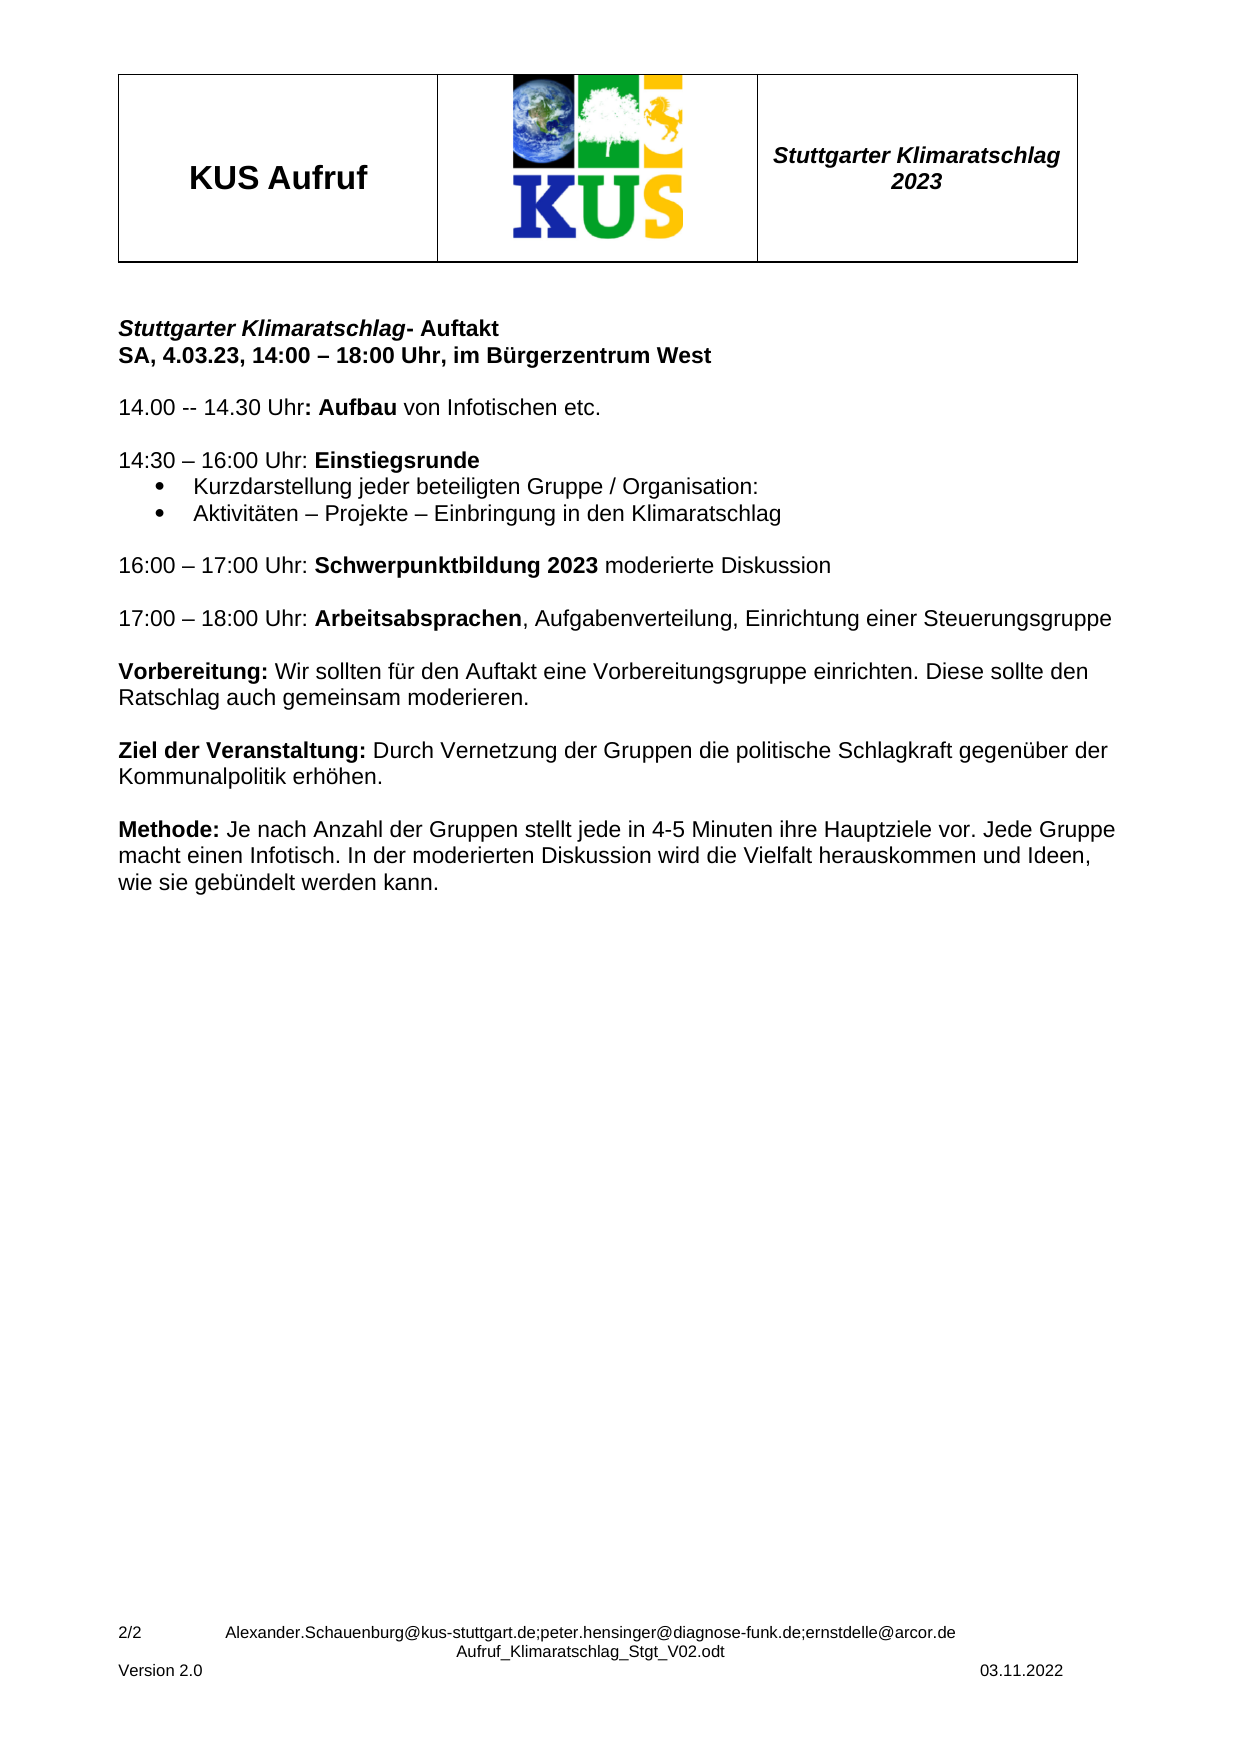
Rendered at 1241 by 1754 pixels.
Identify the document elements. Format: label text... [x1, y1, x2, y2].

list 14.00 -- 14.30 Uhr: Aufbau von Infotischen etc. [118, 394, 1122, 421]
text Vorbereitung: Wir sollten für den Auftakt eine Vorbereitungsgruppe einrichten. Diese sollte den Ratschlag auch gemeinsam moderieren. [118, 658, 1122, 711]
list Kurzdarstellung jeder beteiligten Gruppe / Organisation: [156, 473, 1122, 500]
text Methode: Je nach Anzahl der Gruppen stellt jede in 4-5 Minuten ihre Hauptziele vor. Jede Gruppe macht einen Infotisch. In der moderierten Diskussion wird die Vielfalt herauskommen und Ideen, wie sie gebündelt werden kann. [118, 816, 1122, 895]
text Stuttgarter Klimaratschlag- Auftakt [118, 315, 1122, 342]
list Aktivitäten – Projekte – Einbringung in den Klimaratschlag [156, 500, 1122, 526]
list 16:00 – 17:00 Uhr: Schwerpunktbildung 2023 moderierte Diskussion [118, 552, 1122, 579]
list 14:30 – 16:00 Uhr: Einstiegsrunde [118, 447, 1122, 473]
text Ziel der Veranstaltung: Durch Vernetzung der Gruppen die politische Schlagkraft gegenüber der Kommunalpolitik erhöhen. [118, 737, 1122, 789]
list 17:00 – 18:00 Uhr: Arbeitsabsprachen, Aufgabenverteilung, Einrichtung einer Steuerungsgruppe [118, 605, 1122, 631]
text SA, 4.03.23, 14:00 – 18:00 Uhr, im Bürgerzentrum West [118, 342, 1122, 368]
